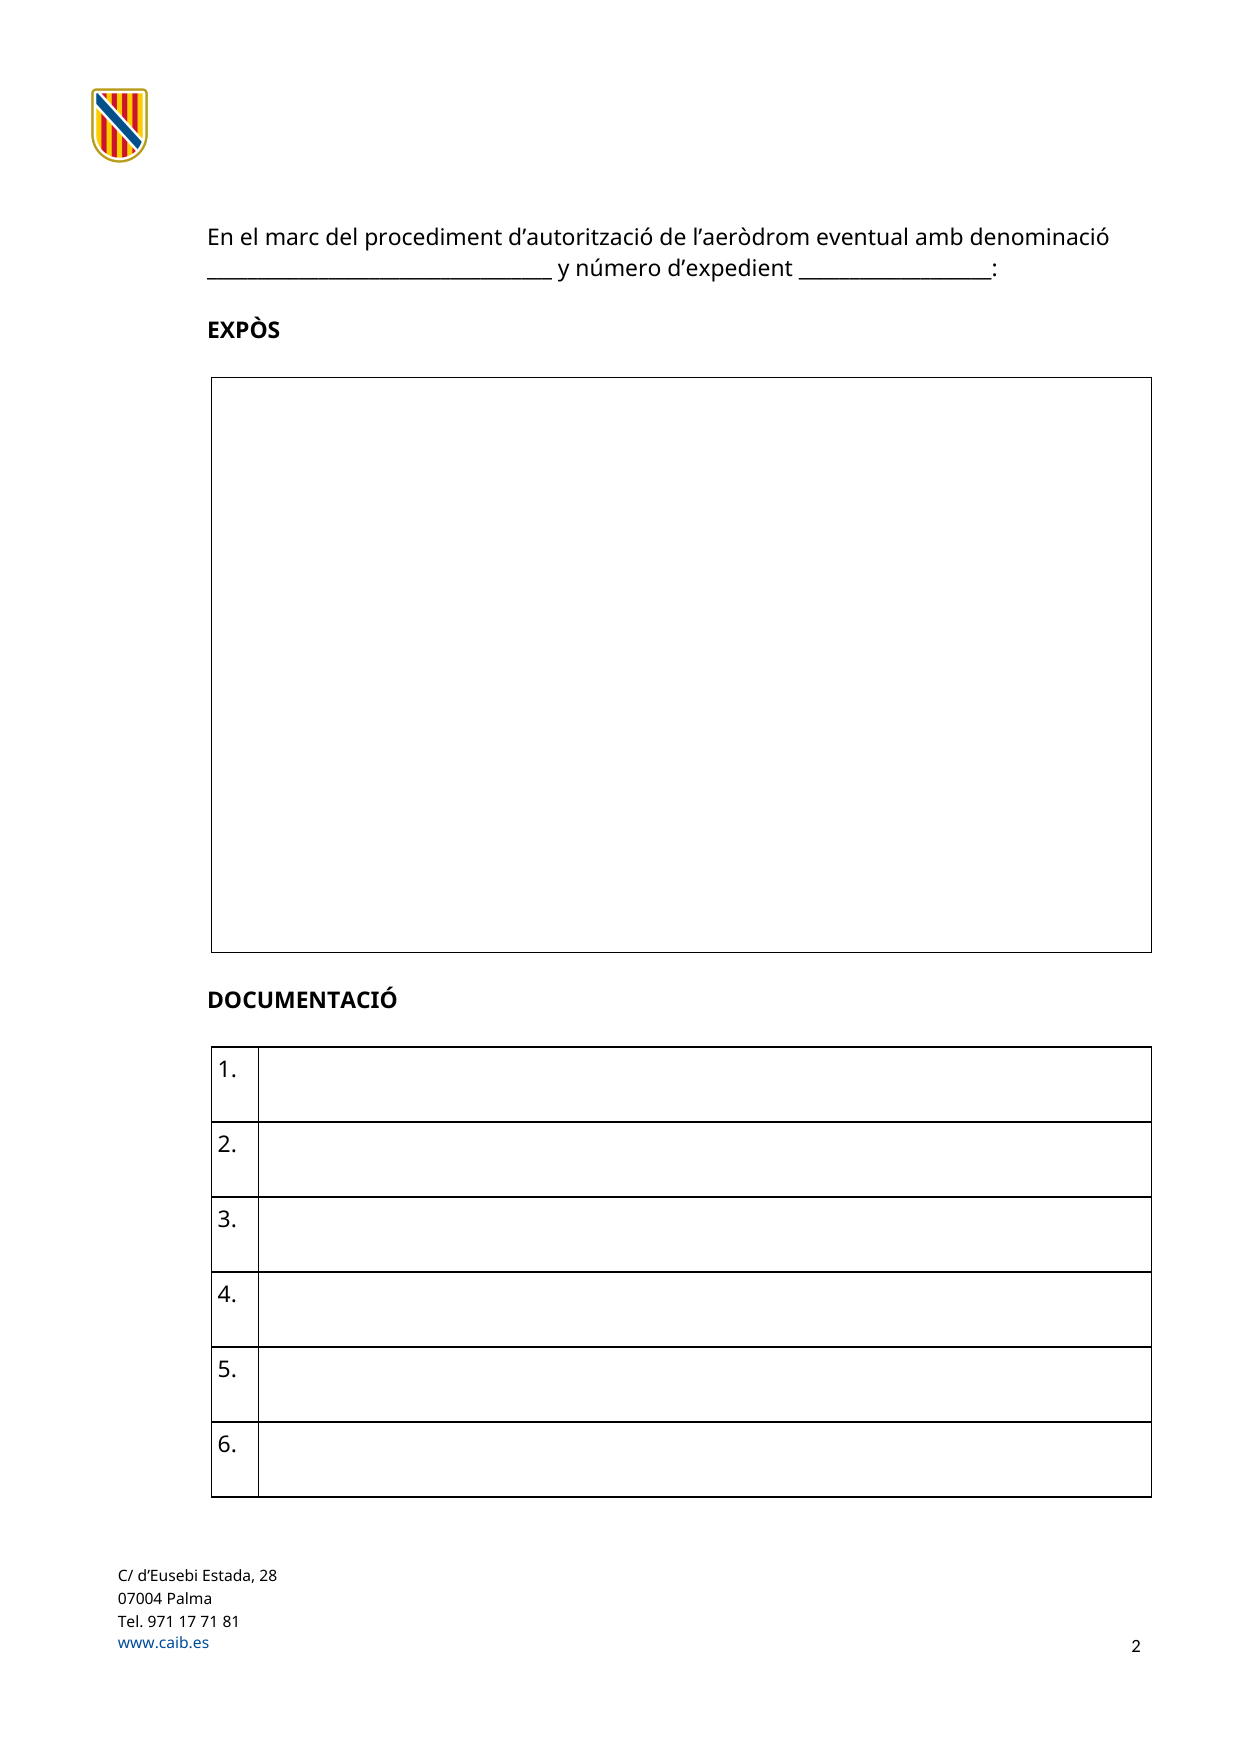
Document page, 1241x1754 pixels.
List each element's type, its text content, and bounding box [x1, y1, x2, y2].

text DOCUMENTACIÓ [207, 984, 1152, 1015]
table_cell 2. [212, 1123, 258, 1196]
table_cell [259, 1423, 1151, 1496]
picture [73, 60, 166, 191]
table_cell [259, 1198, 1151, 1271]
table_header [259, 1048, 1151, 1121]
table_cell 3. [212, 1198, 258, 1271]
text EXPÒS [207, 314, 1152, 345]
table_header 1. [212, 1048, 258, 1121]
table_cell [259, 1273, 1151, 1346]
table_cell [259, 1123, 1151, 1196]
table_cell [259, 1348, 1151, 1421]
table_header [212, 378, 1151, 952]
table_cell 6. [212, 1423, 258, 1496]
table_cell 5. [212, 1348, 258, 1421]
text En el marc del procediment d’autorització de l’aeròdrom eventual amb denominació __________________________________ y número d’expedient ___________________: [207, 220, 1152, 283]
table_cell 4. [212, 1273, 258, 1346]
